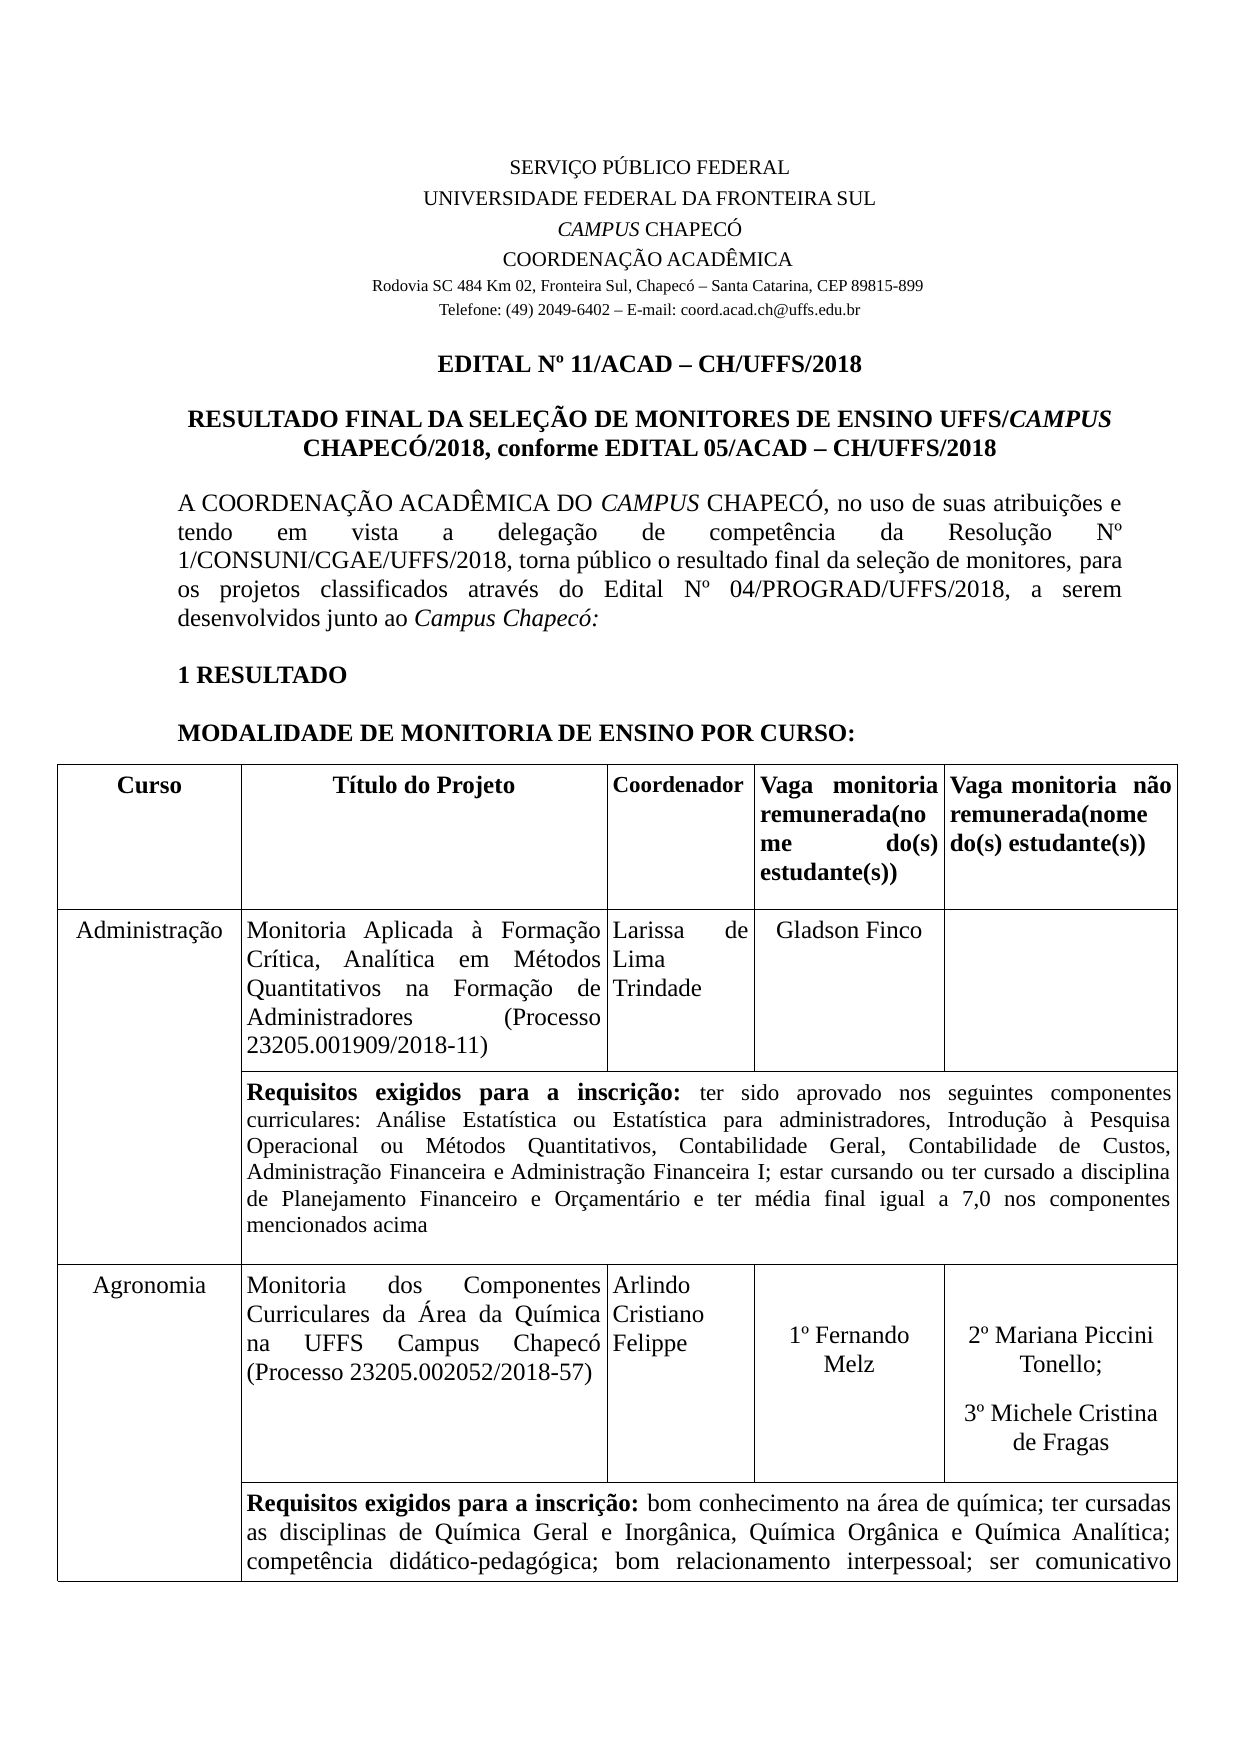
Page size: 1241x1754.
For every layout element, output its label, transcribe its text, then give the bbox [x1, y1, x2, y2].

table_header Título do Projeto [242, 765, 607, 909]
text 1 RESULTADO [177, 660, 1122, 689]
table_cell Agronomia [58, 1265, 241, 1581]
table_header Curso [58, 765, 241, 909]
table_cell Requisitos exigidos para a inscrição: ter sido aprovado nos seguintes componentes curriculares: Análise Estatística ou Estatística para administradores, Introdução à Pesquisa Operacional ou Métodos Quantitativos, Contabilidade Geral, Contabilidade de Custos, Administração Financeira e Administração Financeira I; estar cursando ou ter cursado a disciplina de Planejamento Financeiro e Orçamentário e ter média final igual a 7,0 nos componentes mencionados acima [242, 1072, 1177, 1264]
text EDITAL Nº 11/ACAD – CH/UFFS/2018 [177, 349, 1122, 378]
table_cell 1º Fernando Melz [755, 1265, 944, 1482]
table_cell Arlindo Cristiano Felippe [608, 1265, 754, 1482]
text RESULTADO FINAL DA SELEÇÃO DE MONITORES DE ENSINO UFFS/CAMPUS CHAPECÓ/2018, conforme EDITAL 05/ACAD – CH/UFFS/2018 [177, 404, 1122, 462]
text MODALIDADE DE MONITORIA DE ENSINO POR CURSO: [177, 718, 1122, 747]
table_header Vaga monitoria não remunerada(nome do(s) estudante(s)) [945, 765, 1177, 909]
table_cell Monitoria Aplicada à Formação Crítica, Analítica em Métodos Quantitativos na Formação de Administradores (Processo 23205.001909/2018-11) [242, 910, 607, 1071]
table_header Vaga monitoria remunerada(nome do(s) estudante(s)) [755, 765, 944, 909]
table_cell Larissa de Lima Trindade [608, 910, 754, 1071]
text A COORDENAÇÃO ACADÊMICA DO CAMPUS CHAPECÓ, no uso de suas atribuições e tendo em vista a delegação de competência da Resolução Nº 1/CONSUNI/CGAE/UFFS/2018, torna público o resultado final da seleção de monitores, para os projetos classificados através do Edital Nº 04/PROGRAD/UFFS/2018, a serem desenvolvidos junto ao Campus Chapecó: [177, 488, 1122, 632]
table_cell Monitoria dos Componentes Curriculares da Área da Química na UFFS Campus Chapecó (Processo 23205.002052/2018-57) [242, 1265, 607, 1482]
table_cell [945, 910, 1177, 1071]
table_header Coordenador [608, 765, 754, 909]
table_cell 2º Mariana Piccini Tonello; 3º Michele Cristina de Fragas [945, 1265, 1177, 1482]
table_cell Gladson Finco [755, 910, 944, 1071]
table_cell Administração [58, 910, 241, 1264]
table_cell Requisitos exigidos para a inscrição: bom conhecimento na área de química; ter cursadas as disciplinas de Química Geral e Inorgânica, Química Orgânica e Química Analítica; competência didático-pedagógica; bom relacionamento interpessoal; ser comunicativo [242, 1483, 1177, 1581]
